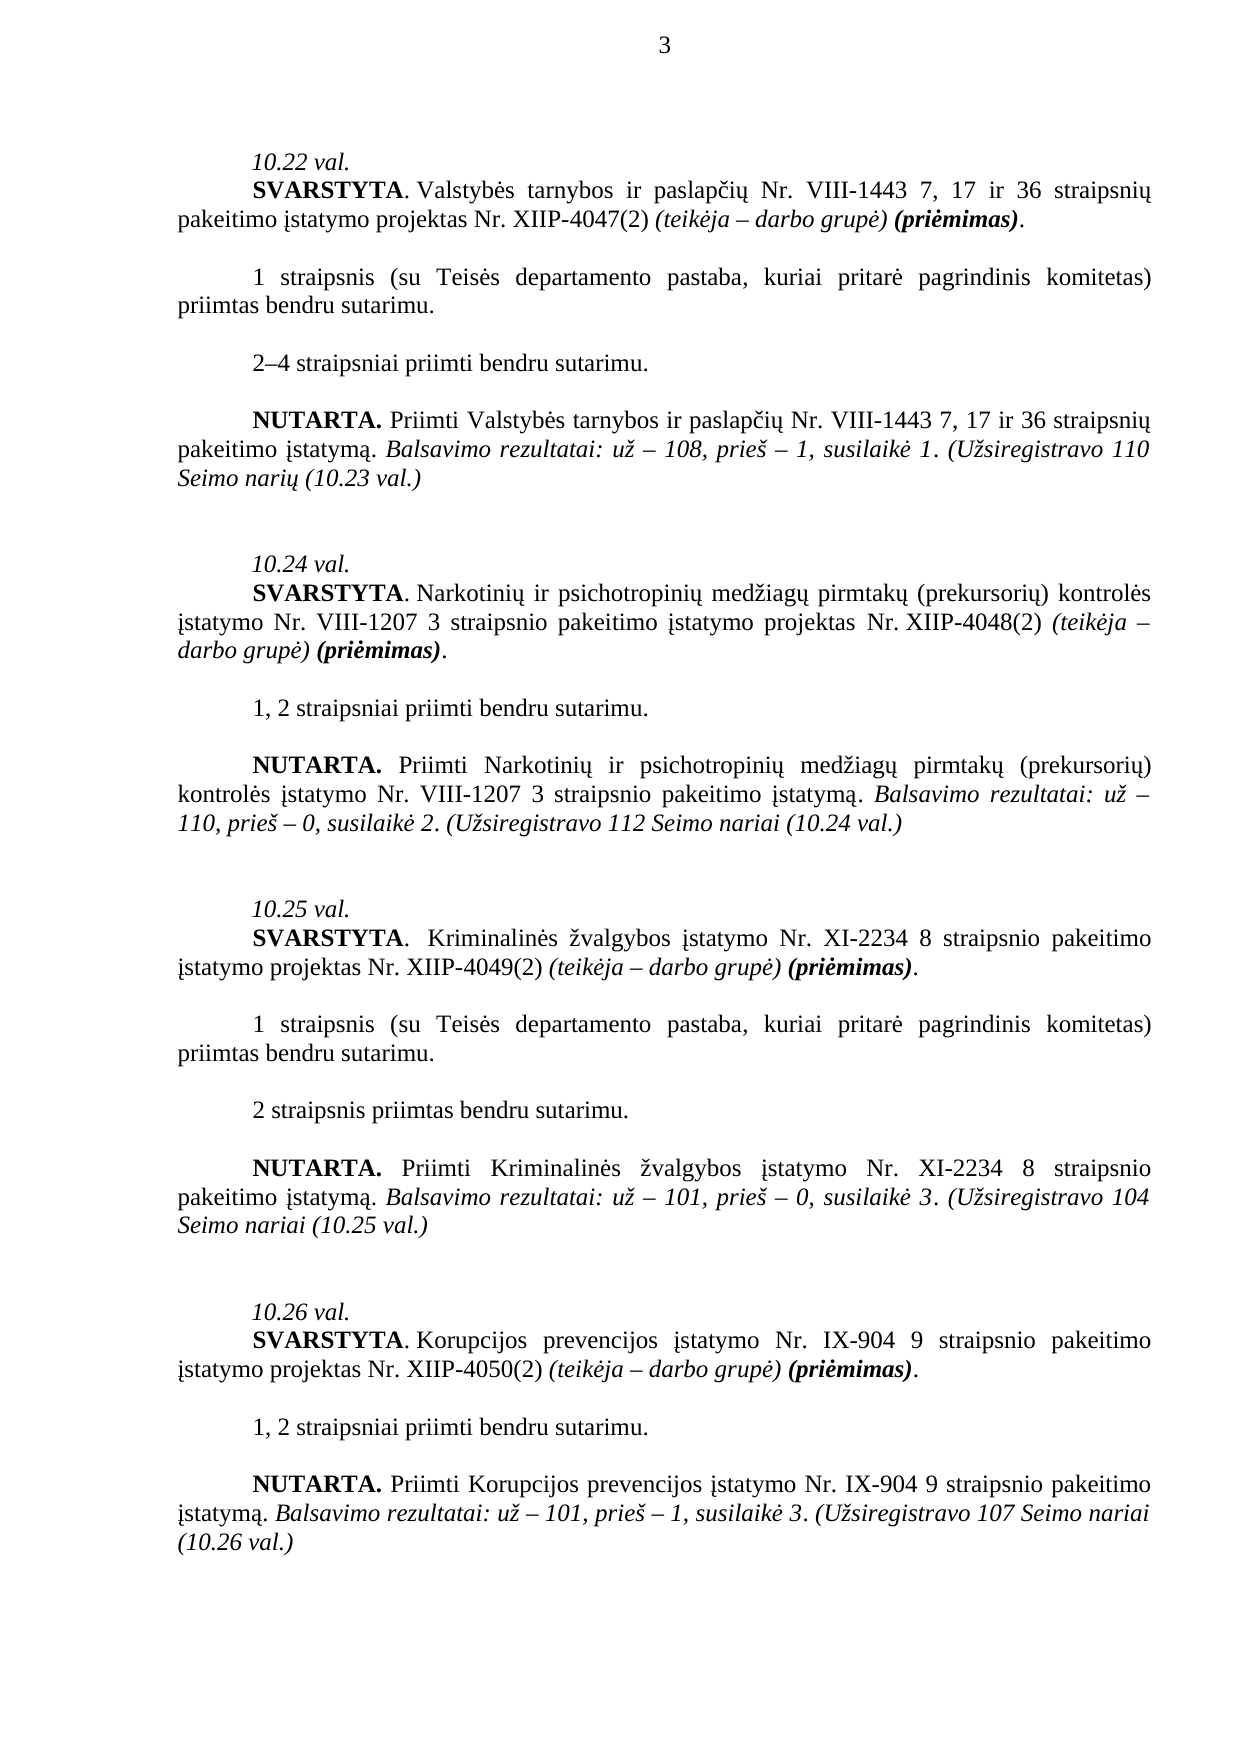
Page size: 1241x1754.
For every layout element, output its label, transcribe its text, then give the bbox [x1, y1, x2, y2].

text 10.24 val. [177, 549, 1152, 578]
text NUTARTA. Priimti Kriminalinės žvalgybos įstatymo Nr. XI-2234 8 straipsnio pakeitimo įstatymą. Balsavimo rezultatai: už – 101, prieš – 0, susilaikė 3. (Užsiregistravo 104 Seimo nariai (10.25 val.) [177, 1153, 1152, 1239]
text NUTARTA. Priimti Valstybės tarnybos ir paslapčių Nr. VIII-1443 7, 17 ir 36 straipsnių pakeitimo įstatymą. Balsavimo rezultatai: už – 108, prieš – 1, susilaikė 1. (Užsiregistravo 110 Seimo narių (10.23 val.) [177, 406, 1152, 492]
text SVARSTYTA. Valstybės tarnybos ir paslapčių Nr. VIII-1443 7, 17 ir 36 straipsnių pakeitimo įstatymo projektas Nr. XIIP-4047(2) (teikėja – darbo grupė) (priėmimas). [177, 176, 1152, 233]
text 2 straipsnis priimtas bendru sutarimu. [177, 1096, 1152, 1124]
text NUTARTA. Priimti Narkotinių ir psichotropinių medžiagų pirmtakų (prekursorių) kontrolės įstatymo Nr. VIII-1207 3 straipsnio pakeitimo įstatymą. Balsavimo rezultatai: už – 110, prieš – 0, susilaikė 2. (Užsiregistravo 112 Seimo nariai (10.24 val.) [177, 751, 1152, 837]
text NUTARTA. Priimti Korupcijos prevencijos įstatymo Nr. IX-904 9 straipsnio pakeitimo įstatymą. Balsavimo rezultatai: už – 101, prieš – 1, susilaikė 3. (Užsiregistravo 107 Seimo nariai (10.26 val.) [177, 1469, 1152, 1556]
text 1 straipsnis (su Teisės departamento pastaba, kuriai pritarė pagrindinis komitetas) priimtas bendru sutarimu. [177, 262, 1152, 319]
text 1, 2 straipsniai priimti bendru sutarimu. [177, 693, 1152, 722]
text SVARSTYTA. Korupcijos prevencijos įstatymo Nr. IX-904 9 straipsnio pakeitimo įstatymo projektas Nr. XIIP-4050(2) (teikėja – darbo grupė) (priėmimas). [177, 1326, 1152, 1383]
text 2–4 straipsniai priimti bendru sutarimu. [177, 348, 1152, 377]
text 1 straipsnis (su Teisės departamento pastaba, kuriai pritarė pagrindinis komitetas) priimtas bendru sutarimu. [177, 1009, 1152, 1067]
text SVARSTYTA. Kriminalinės žvalgybos įstatymo Nr. XI-2234 8 straipsnio pakeitimo įstatymo projektas Nr. XIIP-4049(2) (teikėja – darbo grupė) (priėmimas). [177, 923, 1152, 981]
text 10.25 val. [177, 894, 1152, 923]
text 10.22 val. [177, 147, 1152, 176]
text 10.26 val. [177, 1297, 1152, 1326]
text SVARSTYTA. Narkotinių ir psichotropinių medžiagų pirmtakų (prekursorių) kontrolės įstatymo Nr. VIII-1207 3 straipsnio pakeitimo įstatymo projektas Nr. XIIP-4048(2) (teikėja – darbo grupė) (priėmimas). [177, 578, 1152, 664]
text 1, 2 straipsniai priimti bendru sutarimu. [177, 1412, 1152, 1441]
